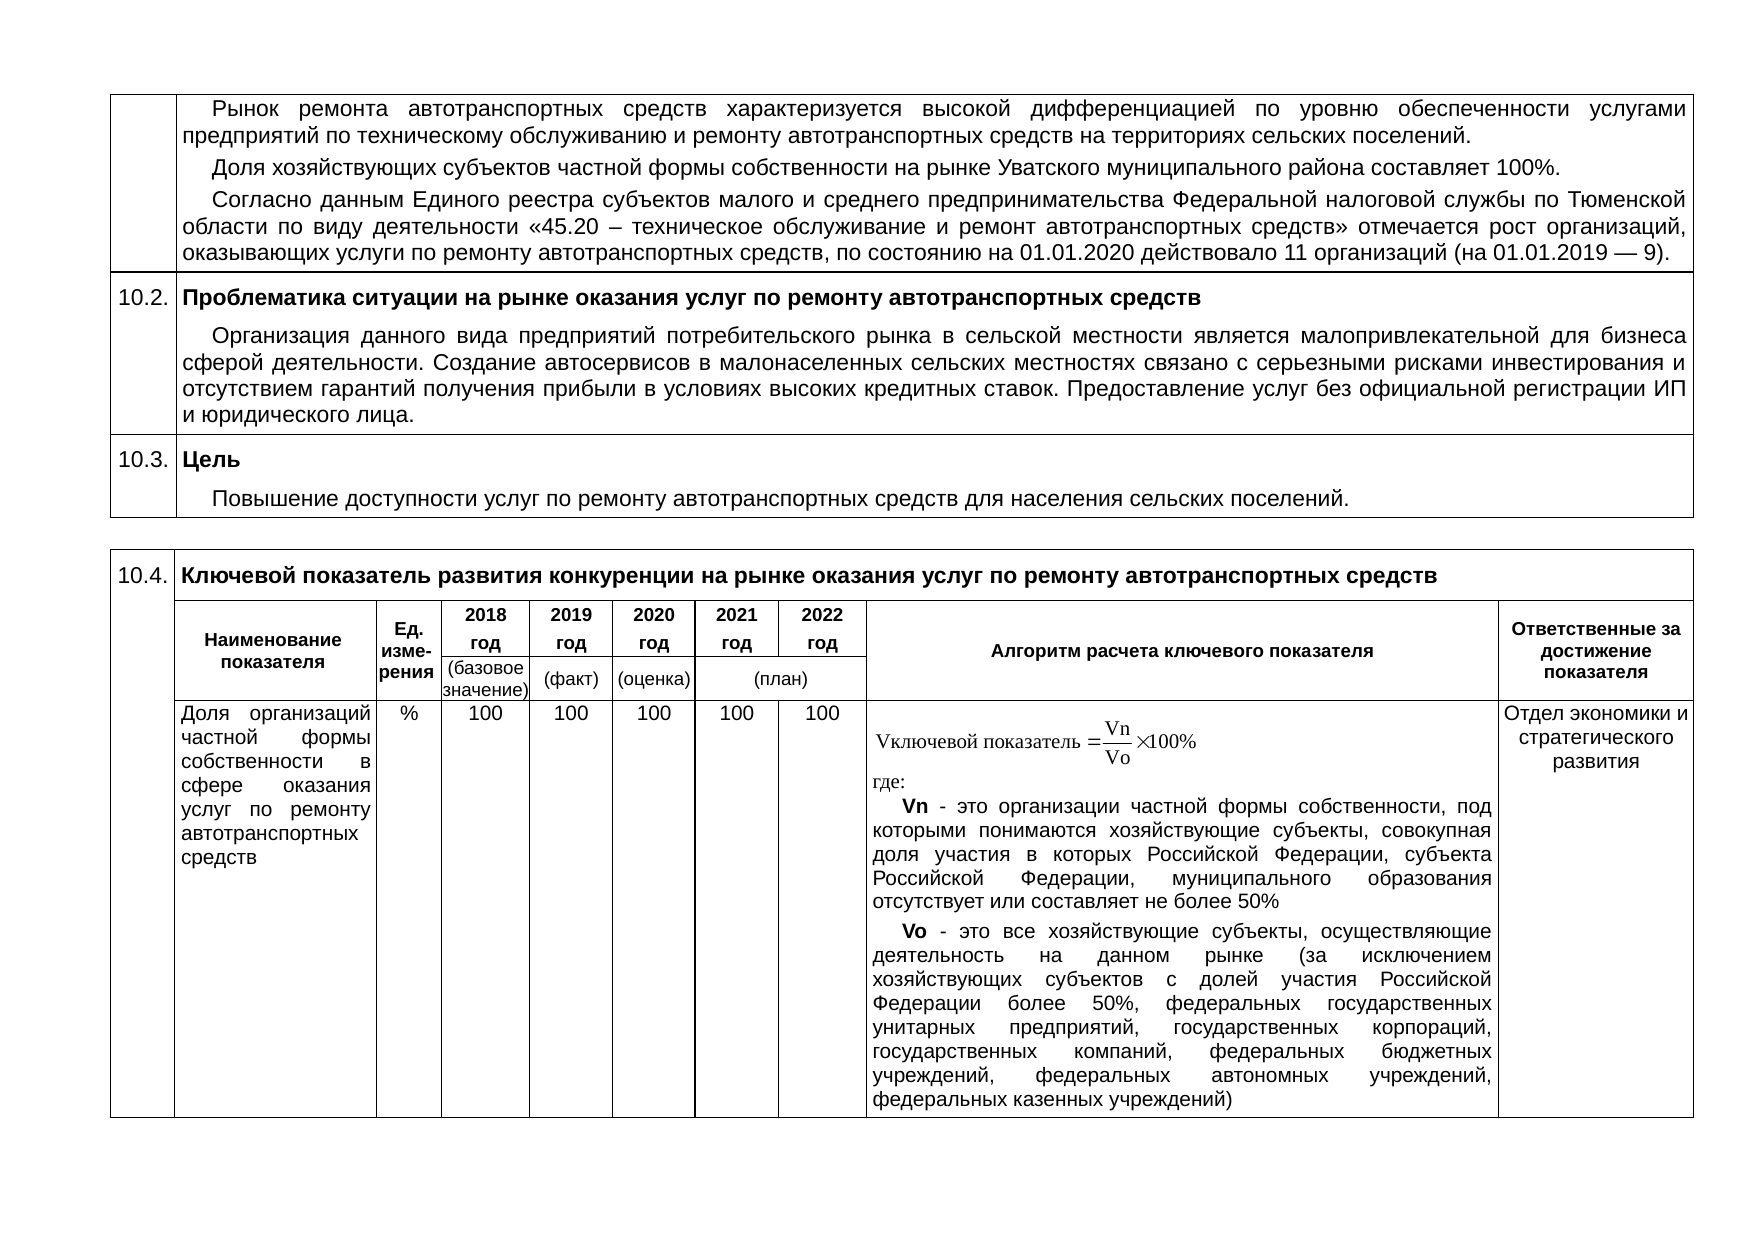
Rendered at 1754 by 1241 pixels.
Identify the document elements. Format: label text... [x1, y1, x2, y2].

table_cell 100 [530, 701, 612, 1117]
table_cell Ответственные за достижение показателя [1499, 601, 1693, 700]
table_cell 100 [613, 701, 694, 1117]
table_cell где: Vn - это организации частной формы собственности, под которыми понимаются хозяйствующие субъекты, совокупная доля участия в которых Российской Федерации, субъекта Российской Федерации, муниципального образования отсутствует или составляет не более 50% Vo - это все хозяйствующие субъекты, осуществляющие деятельность на данном рынке (за исключением хозяйствующих субъектов с долей участия Российской Федерации более 50%, федеральных государственных унитарных предприятий, государственных корпораций, государственных компаний, федеральных бюджетных учреждений, федеральных автономных учреждений, федеральных казенных учреждений) [867, 701, 1498, 1117]
table_cell (оценка) [613, 657, 694, 700]
table_cell Проблематика ситуации на рынке оказания услуг по ремонту автотранспортных средств Организация данного вида предприятий потребительского рынка в сельской местности является малопривлекательной для бизнеса сферой деятельности. Создание автосервисов в малонаселенных сельских местностях связано с серьезными рисками инвестирования и отсутствием гарантий получения прибыли в условиях высоких кредитных ставок. Предоставление услуг без официальной регистрации ИП и юридического лица. [177, 273, 1693, 434]
table_cell Ед. изме-рения [377, 601, 441, 700]
table_cell 100 [696, 701, 778, 1117]
table_cell 2021 год [696, 601, 778, 656]
table_cell 10.3. [111, 435, 176, 517]
table_cell 100 [442, 701, 529, 1117]
table_cell 2018 год [442, 601, 529, 656]
table_cell [111, 95, 176, 271]
table_cell 2019 год [530, 601, 612, 656]
table_cell (базовое значение) [442, 657, 529, 700]
table_cell 100 [779, 701, 866, 1117]
table_cell Доля организаций частной формы собственности в сфере оказания услуг по ремонту автотранспортных средств [175, 701, 376, 1117]
table_cell Цель Повышение доступности услуг по ремонту автотранспортных средств для населения сельских поселений. [177, 435, 1693, 517]
table_header 10.4. [111, 550, 174, 1117]
table_cell Алгоритм расчета ключевого показателя [867, 601, 1498, 700]
table_cell Отдел экономики и стратегического развития [1499, 701, 1693, 1117]
table_cell 2022 год [779, 601, 866, 656]
table_cell 10.2. [111, 273, 176, 434]
table_cell % [377, 701, 441, 1117]
table_cell 2020 год [613, 601, 694, 656]
table_cell Рынок ремонта автотранспортных средств характеризуется высокой дифференциацией по уровню обеспеченности услугами предприятий по техническому обслуживанию и ремонту автотранспортных средств на территориях сельских поселений. Доля хозяйствующих субъектов частной формы собственности на рынке Уватского муниципального района составляет 100%. Согласно данным Единого реестра субъектов малого и среднего предпринимательства Федеральной налоговой службы по Тюменской области по виду деятельности «45.20 – техническое обслуживание и ремонт автотранспортных средств» отмечается рост организаций, оказывающих услуги по ремонту автотранспортных средств, по состоянию на 01.01.2020 действовало 11 организаций (на 01.01.2019 — 9). [177, 95, 1693, 271]
table_cell (факт) [530, 657, 612, 700]
table_cell (план) [696, 657, 866, 700]
table_header Ключевой показатель развития конкуренции на рынке оказания услуг по ремонту автотранспортных средств [175, 550, 1693, 600]
table_cell Наименование показателя [175, 601, 376, 700]
